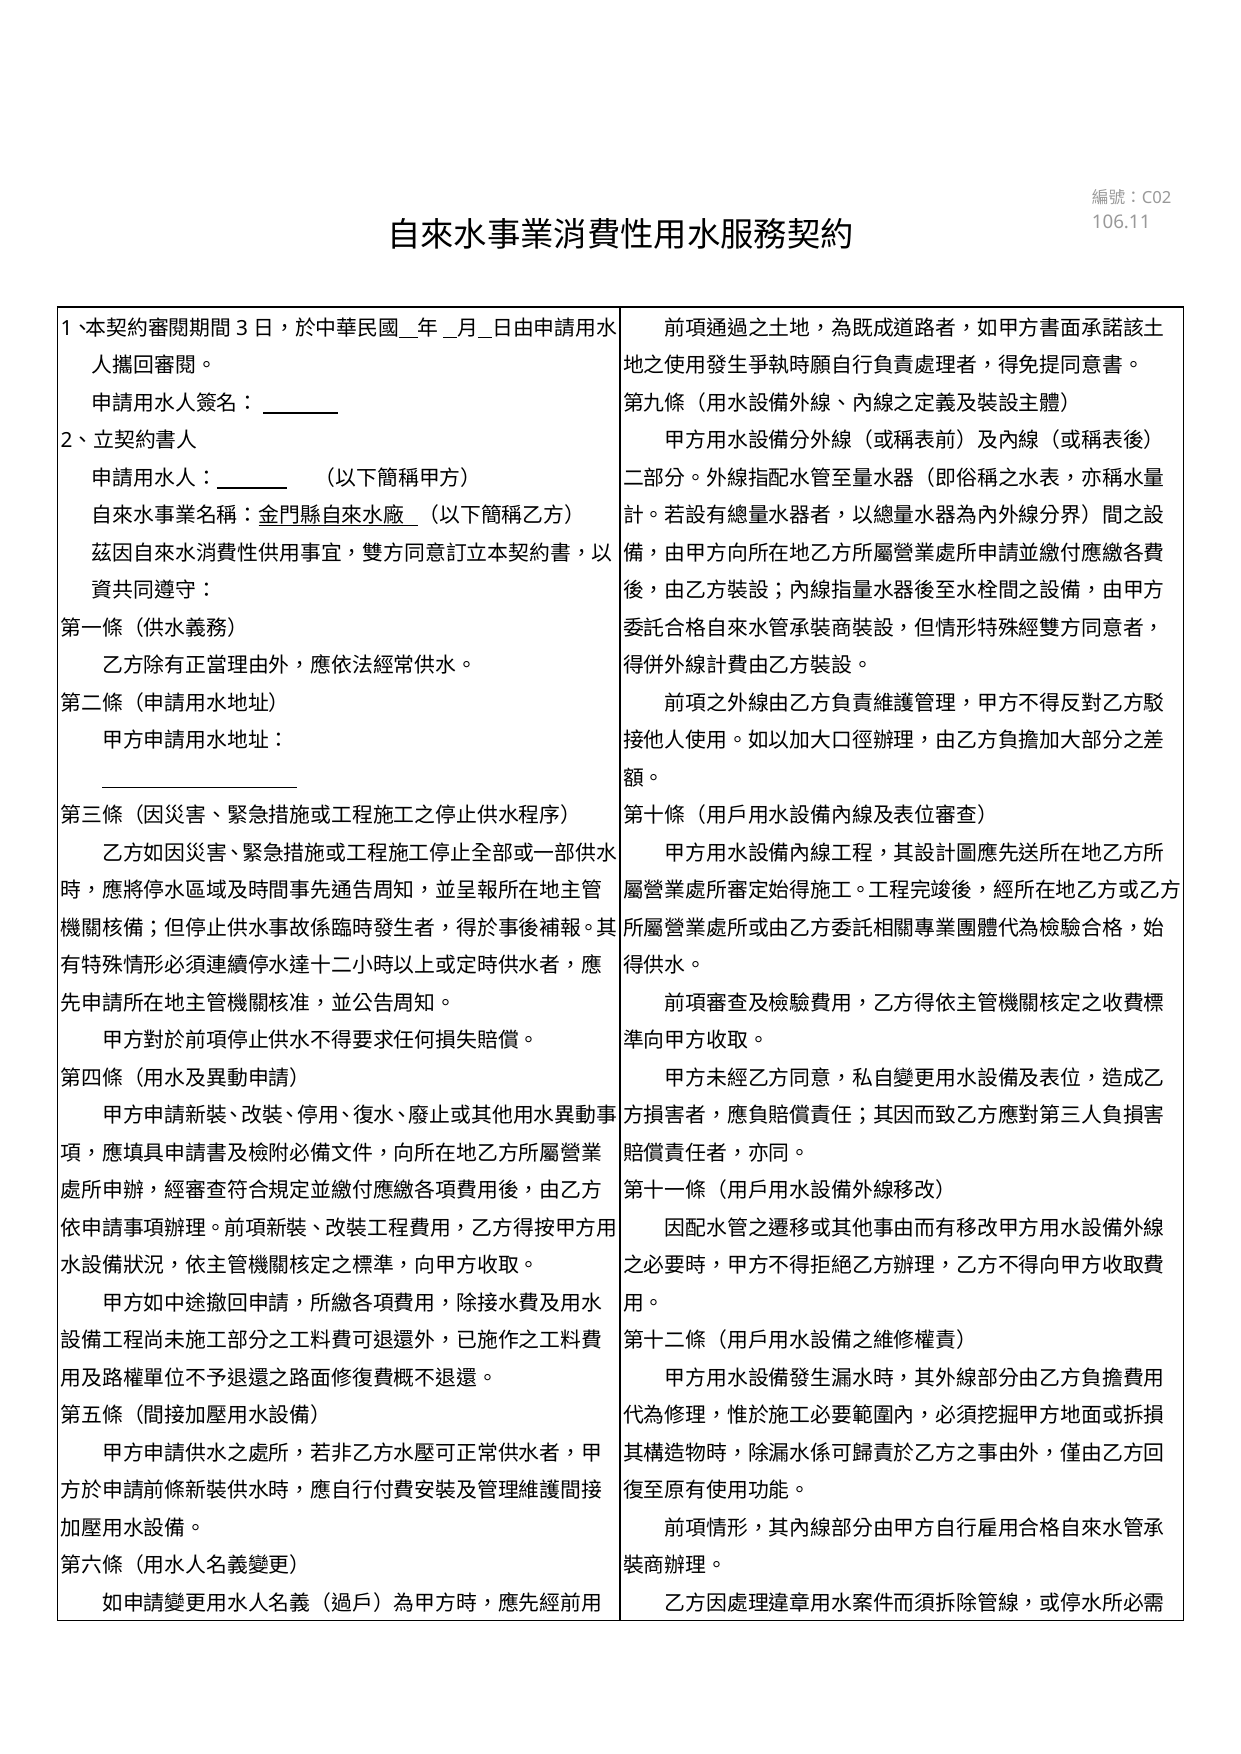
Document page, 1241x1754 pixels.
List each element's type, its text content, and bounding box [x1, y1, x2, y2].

table_header 前項通過之土地，為既成道路者，如甲方書面承諾該土地之使用發生爭執時願自行負責處理者，得免提同意書。 第九條（用水設備外線、內線之定義及裝設主體） 甲方用水設備分外線（或稱表前）及內線（或稱表後）二部分。外線指配水管至量水器（即俗稱之水表，亦稱水量計。若設有總量水器者，以總量水器為內外線分界）間之設備，由甲方向所在地乙方所屬營業處所申請並繳付應繳各費後，由乙方裝設；內線指量水器後至水栓間之設備，由甲方委託合格自來水管承裝商裝設，但情形特殊經雙方同意者，得併外線計費由乙方裝設。 前項之外線由乙方負責維護管理，甲方不得反對乙方駁接他人使用。如以加大口徑辦理，由乙方負擔加大部分之差額。 第十條（用戶用水設備內線及表位審查） 甲方用水設備內線工程，其設計圖應先送所在地乙方所屬營業處所審定始得施工。工程完竣後，經所在地乙方或乙方所屬營業處所或由乙方委託相關專業團體代為檢驗合格，始得供水。 前項審查及檢驗費用，乙方得依主管機關核定之收費標準向甲方收取。 甲方未經乙方同意，私自變更用水設備及表位，造成乙方損害者，應負賠償責任；其因而致乙方應對第三人負損害賠償責任者，亦同。 第十一條（用戶用水設備外線移改） 因配水管之遷移或其他事由而有移改甲方用水設備外線之必要時，甲方不得拒絕乙方辦理，乙方不得向甲方收取費用。 第十二條（用戶用水設備之維修權責） 甲方用水設備發生漏水時，其外線部分由乙方負擔費用代為修理，惟於施工必要範圍內，必須挖掘甲方地面或拆損其構造物時，除漏水係可歸責於乙方之事由外，僅由乙方回復至原有使用功能。 前項情形，其內線部分由甲方自行雇用合格自來水管承裝商辦理。 乙方因處理違章用水案件而須拆除管線，或停水所必需 [621, 308, 1183, 1620]
text 106.11 [1092, 209, 1180, 234]
table_header 1、本契約審閱期間 3 日，於中華民國 年 月 日由申請用水人攜回審閱。 申請用水人簽名： 2、立契約書人 申請用水人： （以下簡稱甲方） 自來水事業名稱：金門縣自來水廠 （以下簡稱乙方） 茲因自來水消費性供用事宜，雙方同意訂立本契約書，以 資共同遵守： 第一條（供水義務） 乙方除有正當理由外，應依法經常供水。 第二條（申請用水地址） 甲方申請用水地址： 第三條（因災害、緊急措施或工程施工之停止供水程序） 乙方如因災害、緊急措施或工程施工停止全部或一部供水時，應將停水區域及時間事先通告周知，並呈報所在地主管機關核備；但停止供水事故係臨時發生者，得於事後補報。其有特殊情形必須連續停水達十二小時以上或定時供水者，應先申請所在地主管機關核准，並公告周知。 甲方對於前項停止供水不得要求任何損失賠償。 第四條（用水及異動申請） 甲方申請新裝、改裝、停用、復水、廢止或其他用水異動事項，應填具申請書及檢附必備文件，向所在地乙方所屬營業處所申辦，經審查符合規定並繳付應繳各項費用後，由乙方依申請事項辦理。前項新裝、改裝工程費用，乙方得按甲方用水設備狀況，依主管機關核定之標準，向甲方收取。 甲方如中途撤回申請，所繳各項費用，除接水費及用水設備工程尚未施工部分之工料費可退還外，已施作之工料費用及路權單位不予退還之路面修復費概不退還。 第五條（間接加壓用水設備） 甲方申請供水之處所，若非乙方水壓可正常供水者，甲方於申請前條新裝供水時，應自行付費安裝及管理維護間接加壓用水設備。 第六條（用水人名義變更） 如申請變更用水人名義（過戶）為甲方時，應先經前用 [58, 308, 619, 1620]
text 自來水事業消費性用水服務契約 [77, 194, 1163, 269]
text 編號：C02 [1092, 184, 1180, 209]
